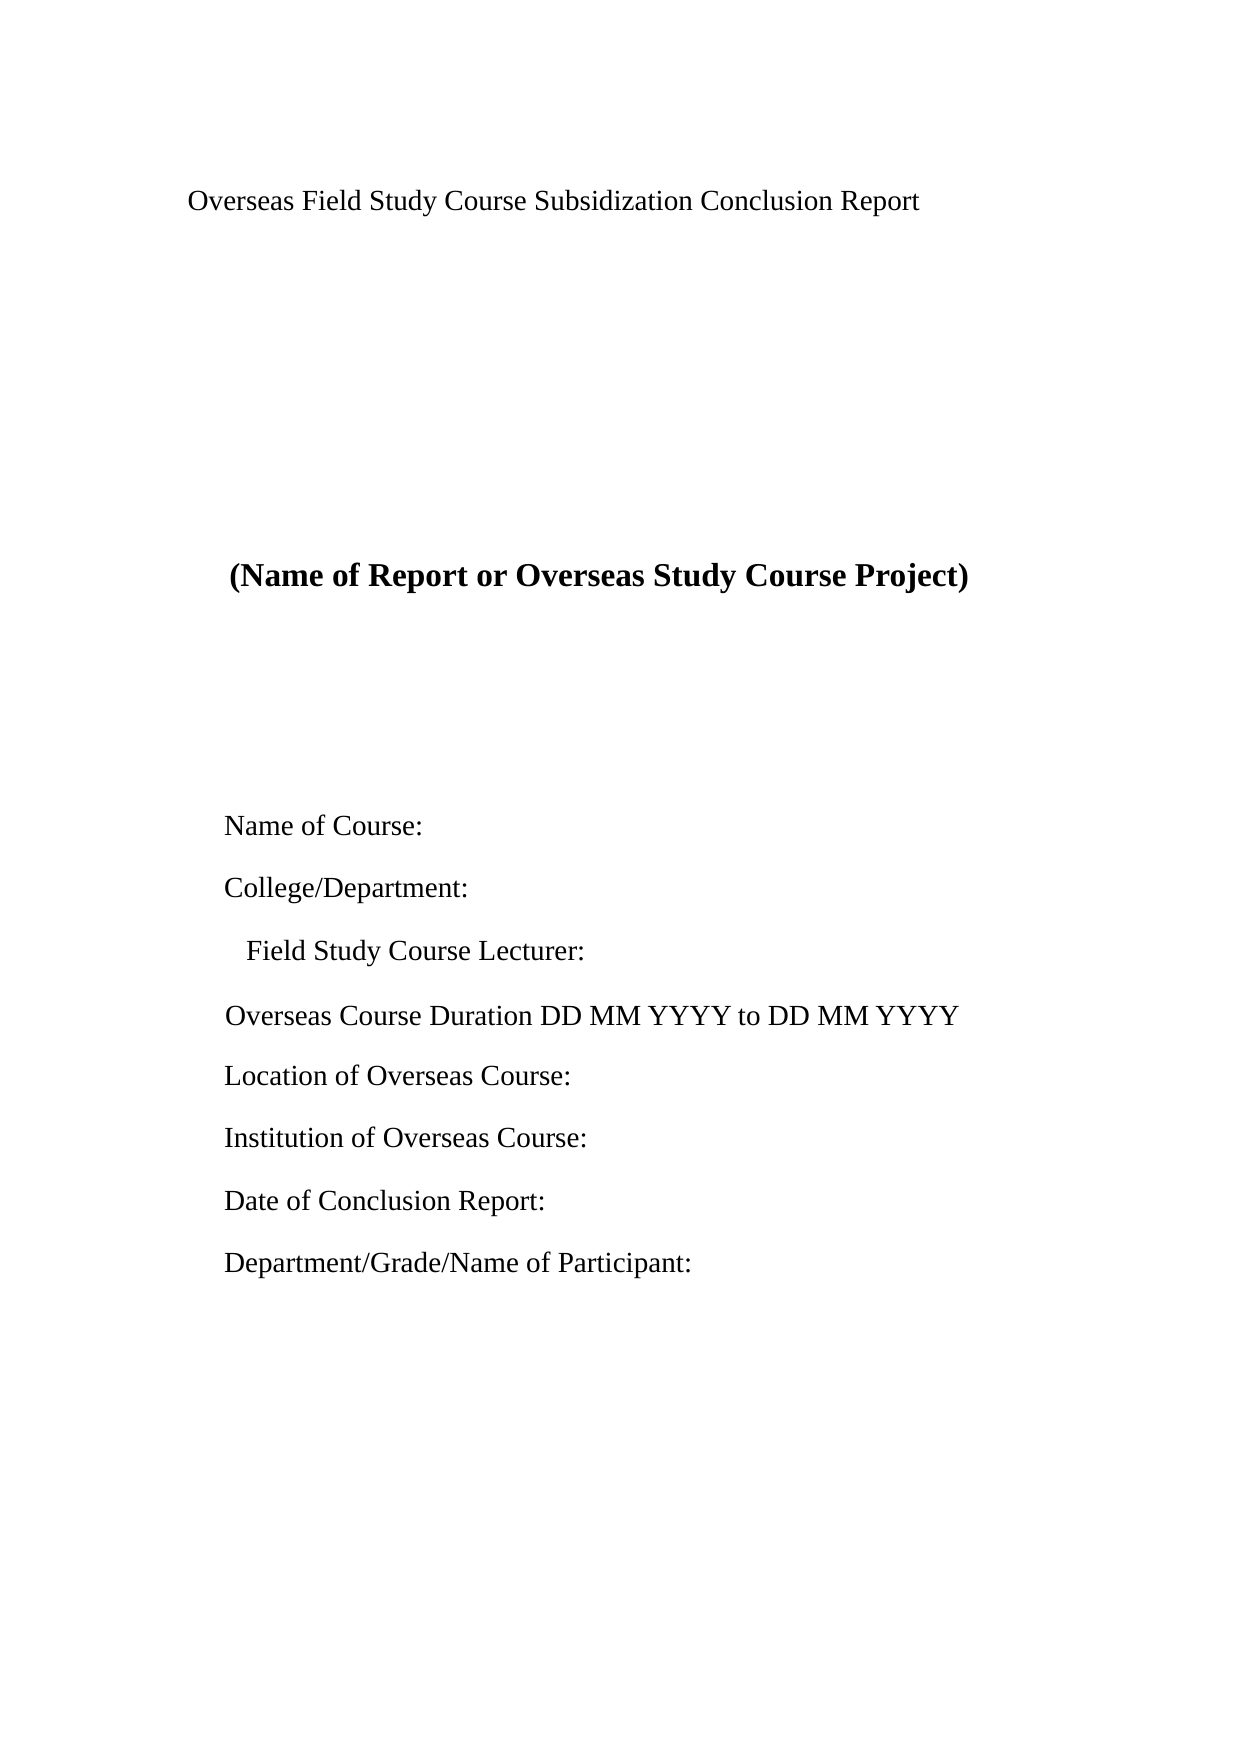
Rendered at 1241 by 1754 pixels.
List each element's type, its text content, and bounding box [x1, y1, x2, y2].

text Overseas Course Duration DD MM YYYY to DD MM YYYY [187, 971, 1053, 1033]
text (Name of Report or Overseas Study Course Project) [187, 533, 1053, 596]
text Department/Grade/Name of Participant: [187, 1221, 1053, 1283]
text Location of Overseas Course: [187, 1033, 1053, 1096]
text Institution of Overseas Course: [187, 1096, 1053, 1158]
text College/Department: [187, 846, 1053, 908]
text Date of Conclusion Report: [187, 1158, 1053, 1221]
text Overseas Field Study Course Subsidization Conclusion Report [187, 158, 1053, 221]
text Field Study Course Lecturer: [187, 908, 1053, 971]
text Name of Course: [187, 783, 1053, 846]
